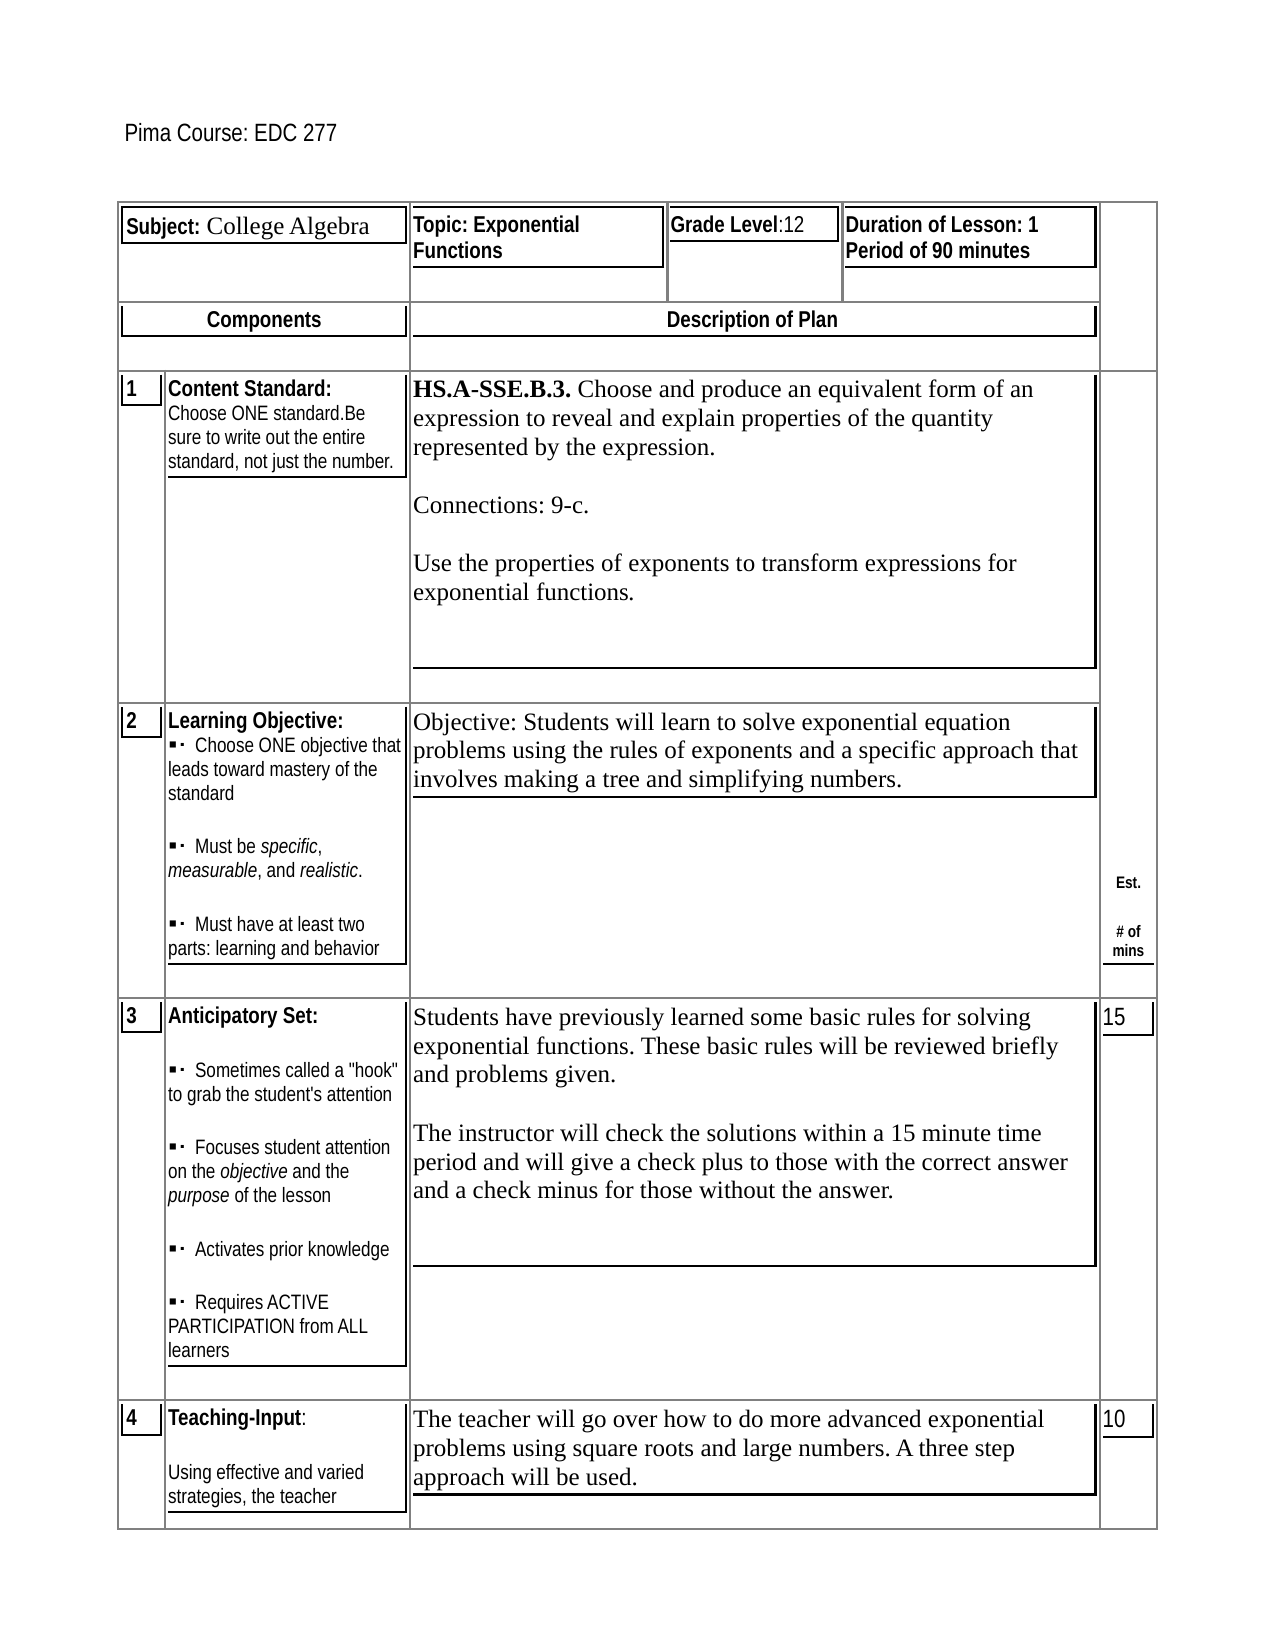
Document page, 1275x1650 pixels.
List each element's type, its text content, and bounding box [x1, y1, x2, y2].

table_cell Components [119, 303, 409, 369]
table_cell The teacher will go over how to do more advanced exponential problems using square roots and large numbers. A three step approach will be used. [411, 1401, 1099, 1528]
text Pima Course: EDC 277 [118, 118, 1157, 147]
table_cell Description of Plan [411, 303, 1099, 369]
table_cell Est. # of mins [1101, 372, 1156, 997]
table_cell 1 [119, 372, 164, 702]
table_cell Objective: Students will learn to solve exponential equation problems using the rules of exponents and a specific approach that involves making a tree and simplifying numbers. [411, 704, 1099, 997]
table_header Topic: Exponential Functions [411, 203, 666, 301]
table_header Grade Level:12 [669, 203, 841, 301]
table_cell HS.A-SSE.B.3. Choose and produce an equivalent form of an expression to reveal and explain properties of the quantity represented by the expression. Connections: 9-c. Use the properties of exponents to transform expressions for exponential functions. [411, 372, 1099, 702]
table_header Duration of Lesson: 1 Period of 90 minutes [844, 203, 1099, 301]
table_cell 4 [119, 1401, 164, 1528]
table_cell Teaching-Input: Using effective and varied strategies, the teacher [166, 1401, 409, 1528]
table_cell 3 [119, 999, 164, 1399]
table_cell Learning Objective: § Choose ONE objective that leads toward mastery of the standard § Must be specific, measurable, and realistic. § Must have at least two parts: learning and behavior [166, 704, 409, 997]
table_cell 15 [1101, 999, 1156, 1399]
table_cell Anticipatory Set: § Sometimes called a "hook" to grab the student's attention § Focuses student attention on the objective and the purpose of the lesson § Activates prior knowledge § Requires ACTIVE PARTICIPATION from ALL learners [166, 999, 409, 1399]
table_cell 10 [1101, 1401, 1156, 1528]
table_cell Students have previously learned some basic rules for solving exponential functions. These basic rules will be reviewed briefly and problems given. The instructor will check the solutions within a 15 minute time period and will give a check plus to those with the correct answer and a check minus for those without the answer. [411, 999, 1099, 1399]
table_header [1101, 203, 1156, 369]
table_cell 2 [119, 704, 164, 997]
table_cell Content Standard: Choose ONE standard.Be sure to write out the entire standard, not just the number. [166, 372, 409, 702]
table_header Subject: College Algebra [119, 203, 409, 301]
